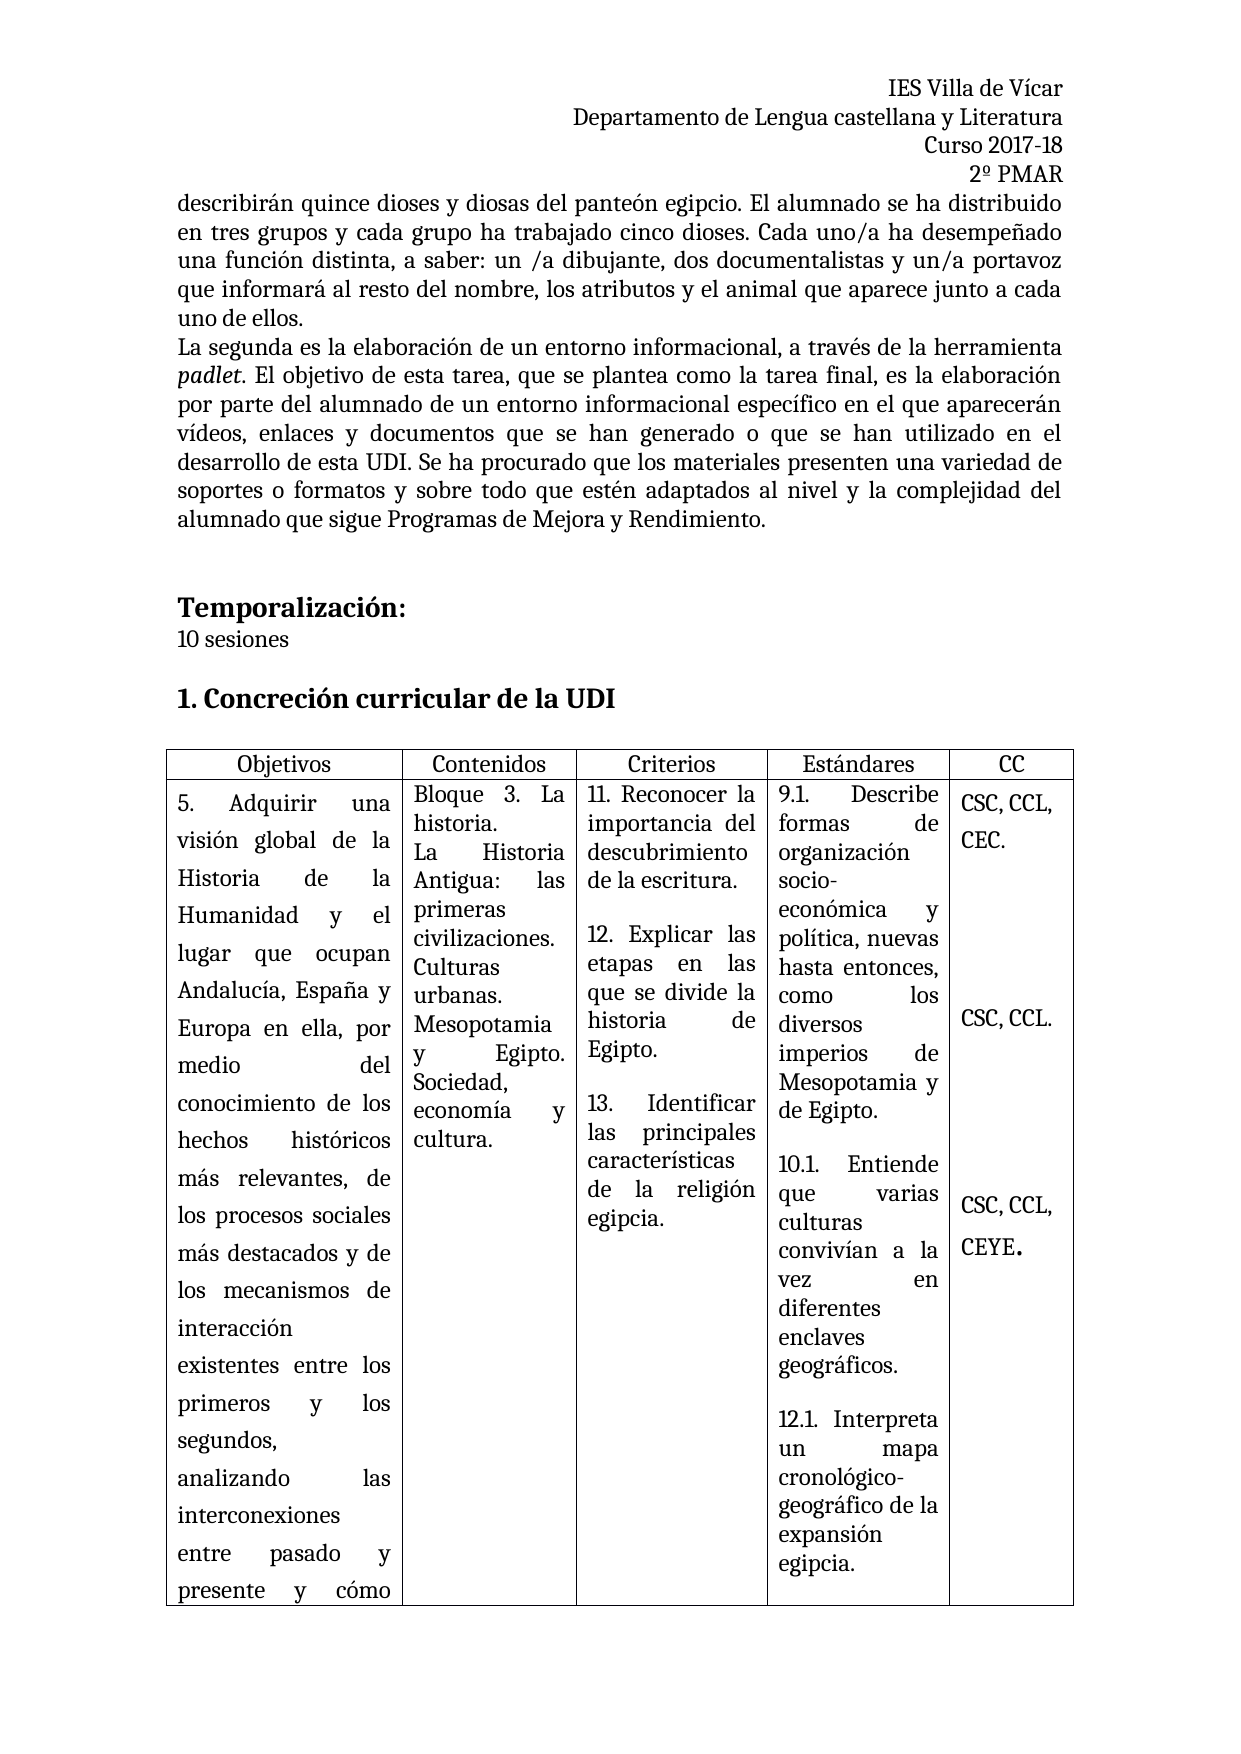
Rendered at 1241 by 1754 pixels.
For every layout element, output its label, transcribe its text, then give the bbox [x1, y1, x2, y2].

table_header Estándares [768, 750, 949, 779]
text Temporalización: [177, 591, 1063, 625]
text 10 sesiones [177, 625, 1063, 653]
table_header Criterios [577, 750, 767, 779]
table_cell 11. Reconocer la importancia del descubrimiento de la escritura. 12. Explicar las etapas en las que se divide la historia de Egipto. 13. Identificar las principales características de la religión egipcia. [577, 780, 767, 1605]
text La segunda es la elaboración de un entorno informacional, a través de la herramienta padlet. El objetivo de esta tarea, que se plantea como la tarea final, es la elaboración por parte del alumnado de un entorno informacional específico en el que aparecerán vídeos, enlaces y documentos que se han generado o que se han utilizado en el desarrollo de esta UDI. Se ha procurado que los materiales presenten una variedad de soportes o formatos y sobre todo que estén adaptados al nivel y la complejidad del alumnado que sigue Programas de Mejora y Rendimiento. [177, 332, 1063, 534]
table_cell 9.1. Describe formas de organización socio-económica y política, nuevas hasta entonces, como los diversos imperios de Mesopotamia y de Egipto. 10.1. Entiende que varias culturas convivían a la vez en diferentes enclaves geográficos. 12.1. Interpreta un mapa cronológico- geográfico de la expansión egipcia. [768, 780, 949, 1605]
text 1. Concreción curricular de la UDI [177, 682, 1063, 716]
table_cell CSC, CCL, CEC. CSC, CCL. CSC, CCL, CEYE. [950, 780, 1073, 1605]
table_cell 5. Adquirir una visión global de la Historia de la Humanidad y el lugar que ocupan Andalucía, España y Europa en ella, por medio del conocimiento de los hechos históricos más relevantes, de los procesos sociales más destacados y de los mecanismos de interacción existentes entre los primeros y los segundos, analizando las interconexiones entre pasado y presente y cómo [167, 780, 402, 1605]
table_cell Bloque 3. La historia. La Historia Antigua: las primeras civilizaciones. Culturas urbanas. Mesopotamia y Egipto. Sociedad, economía y cultura. [403, 780, 576, 1605]
table_header CC [950, 750, 1073, 779]
table_header Objetivos [167, 750, 402, 779]
text describirán quince dioses y diosas del panteón egipcio. El alumnado se ha distribuido en tres grupos y cada grupo ha trabajado cinco dioses. Cada uno/a ha desempeñado una función distinta, a saber: un /a dibujante, dos documentalistas y un/a portavoz que informará al resto del nombre, los atributos y el animal que aparece junto a cada uno de ellos. [177, 189, 1063, 332]
table_header Contenidos [403, 750, 576, 779]
